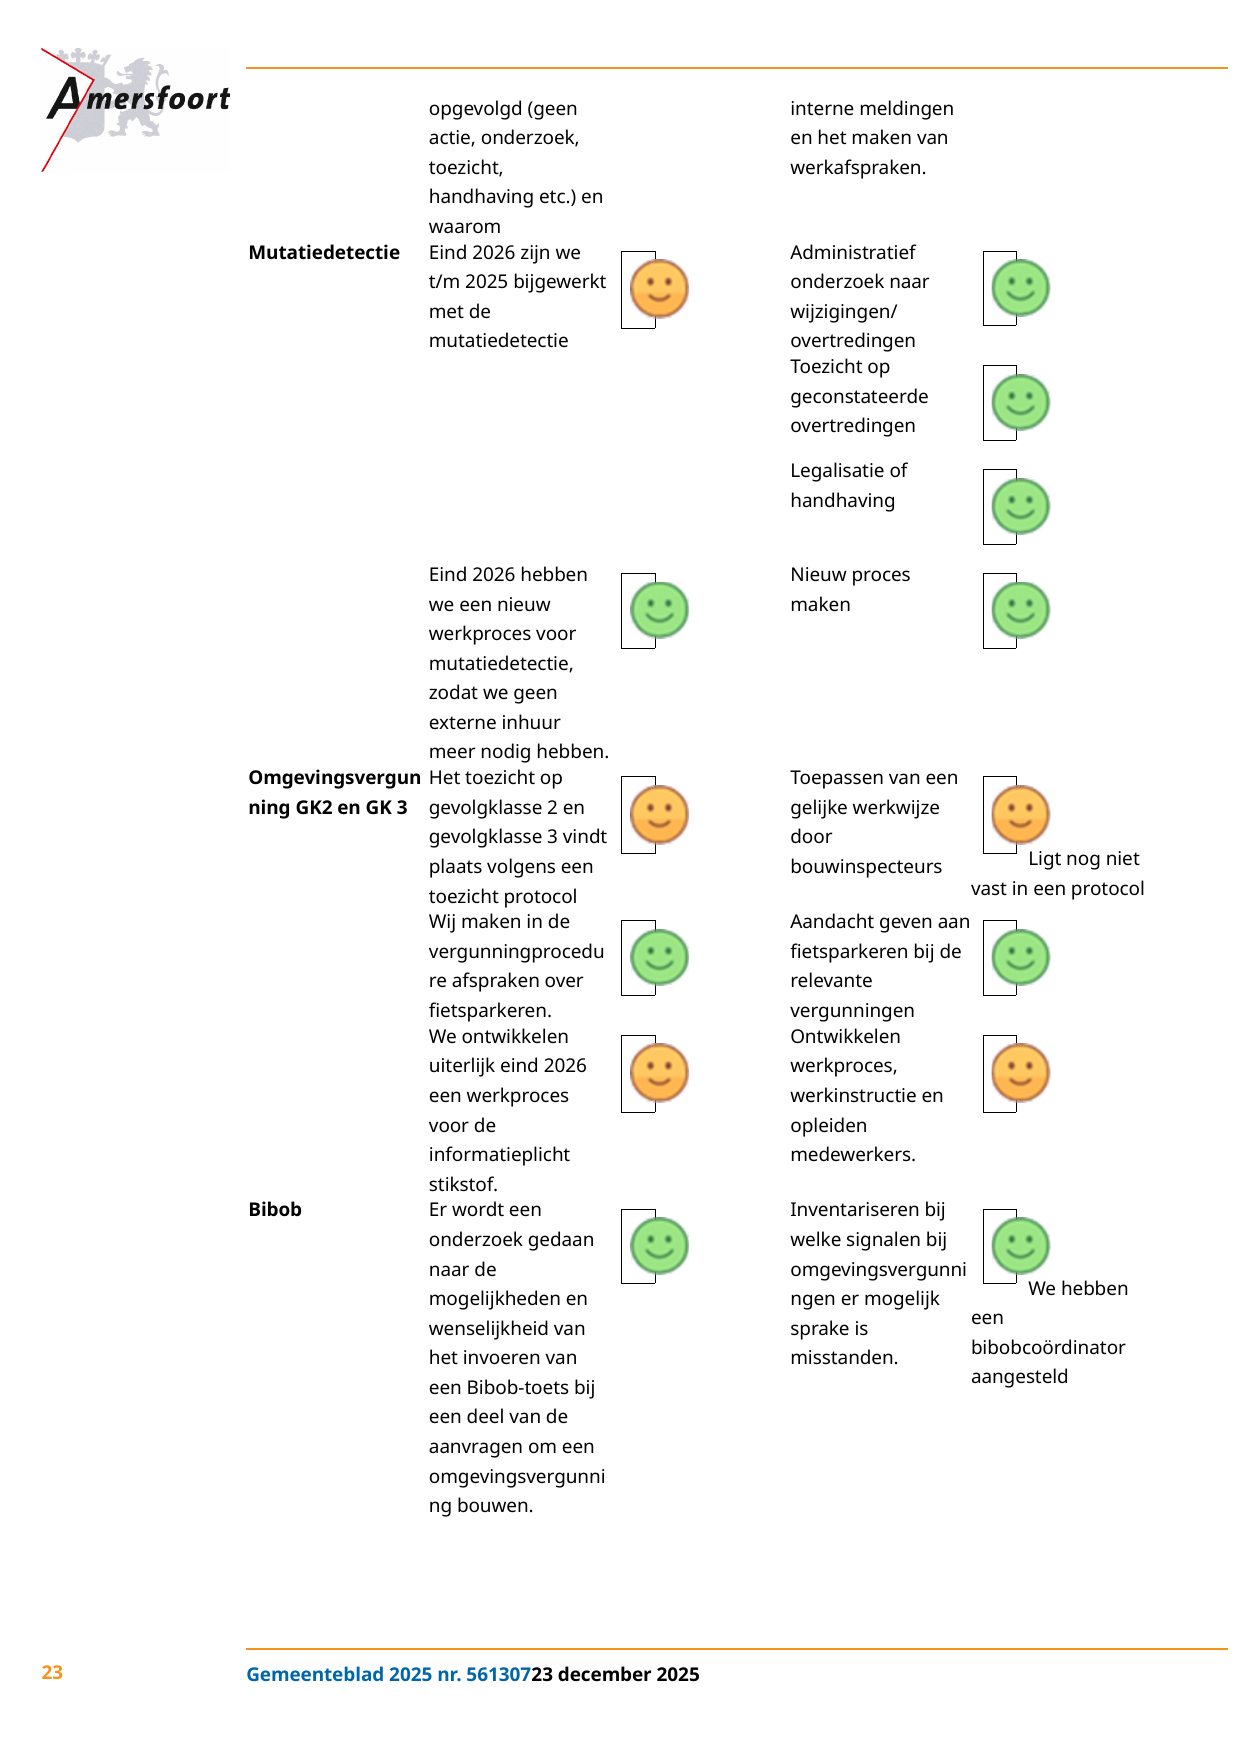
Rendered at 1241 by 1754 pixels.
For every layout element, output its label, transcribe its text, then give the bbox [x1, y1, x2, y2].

table_cell Mutatiedetectie [248, 239, 429, 561]
table_cell [971, 909, 1152, 1023]
table_cell We hebben een bibobcoördinator aangesteld [971, 1218, 1152, 1518]
table_cell [248, 561, 429, 764]
table_cell [971, 1023, 1152, 1197]
table_cell [971, 239, 1152, 353]
table_cell [971, 353, 1152, 457]
picture [991, 478, 1051, 535]
table_cell [609, 239, 790, 353]
table_cell [248, 95, 429, 239]
table_cell Er wordt een onderzoek gedaan naar de mogelijkheden en wenselijkheid van het invoeren van een Bibob-toets bij een deel van de aanvragen om een omgevingsvergunning bouwen. [429, 1197, 609, 1518]
picture [630, 1043, 690, 1103]
table_cell Omgevingsvergunning GK2 en GK 3 [248, 765, 429, 1023]
picture [630, 1217, 690, 1275]
table_cell [609, 1218, 790, 1518]
table_cell [971, 95, 1152, 239]
table_cell Administratief onderzoek naar wijzigingen/ overtredingen [790, 239, 971, 353]
table_cell [248, 1023, 429, 1197]
table_cell [609, 1197, 790, 1217]
picture [991, 374, 1051, 431]
table_cell interne meldingen en het maken van werkafspraken. [790, 95, 971, 239]
picture [630, 259, 690, 319]
table_cell [609, 765, 790, 908]
table_cell [609, 353, 790, 457]
table_cell We ontwikkelen uiterlijk eind 2026 een werkproces voor de informatieplicht stikstof. [429, 1023, 609, 1197]
table_cell [609, 561, 790, 764]
table_cell Het toezicht op gevolgklasse 2 en gevolgklasse 3 vindt plaats volgens een toezicht protocol [429, 765, 609, 908]
picture [630, 929, 690, 986]
table_cell [971, 457, 1152, 561]
table_cell Wij maken in de vergunningprocedure afspraken over fietsparkeren. [429, 909, 609, 1023]
table_cell Eind 2026 hebben we een nieuw werkproces voor mutatiedetectie, zodat we geen externe inhuur meer nodig hebben. [429, 561, 609, 764]
table_cell Inventariseren bij welke signalen bij omgevingsvergunningen er mogelijk sprake is misstanden. [790, 1197, 971, 1518]
table_cell opgevolgd (geen actie, onderzoek, toezicht, handhaving etc.) en waarom [429, 95, 609, 239]
picture [991, 582, 1051, 639]
picture [991, 929, 1051, 986]
picture [991, 785, 1051, 845]
table_cell [609, 909, 790, 1023]
table_cell [429, 353, 609, 457]
table_cell Toezicht op geconstateerde overtredingen [790, 353, 971, 457]
table_cell [609, 1023, 790, 1197]
table_cell Aandacht geven aan fietsparkeren bij de relevante vergunningen [790, 909, 971, 1023]
table_cell Bibob [248, 1197, 429, 1518]
picture [630, 582, 690, 639]
picture [991, 259, 1051, 317]
table_cell Toepassen van een gelijke werkwijze door bouwinspecteurs [790, 765, 971, 908]
picture [991, 1217, 1051, 1275]
table_cell [971, 1197, 1152, 1217]
table_cell [609, 457, 790, 561]
picture [41, 47, 231, 172]
table_cell Eind 2026 zijn we t/m 2025 bijgewerkt met de mutatiedetectie [429, 239, 609, 353]
table_cell Nieuw proces maken [790, 561, 971, 764]
table_cell [971, 561, 1152, 764]
table_cell [609, 95, 790, 239]
table_cell Legalisatie of handhaving [790, 457, 971, 561]
table_cell [429, 457, 609, 561]
table_cell Ontwikkelen werkproces, werkinstructie en opleiden medewerkers. [790, 1023, 971, 1197]
picture [991, 1043, 1051, 1103]
table_cell Ligt nog niet vast in een protocol [971, 765, 1152, 908]
table_cell [622, 1210, 655, 1217]
picture [630, 785, 690, 845]
